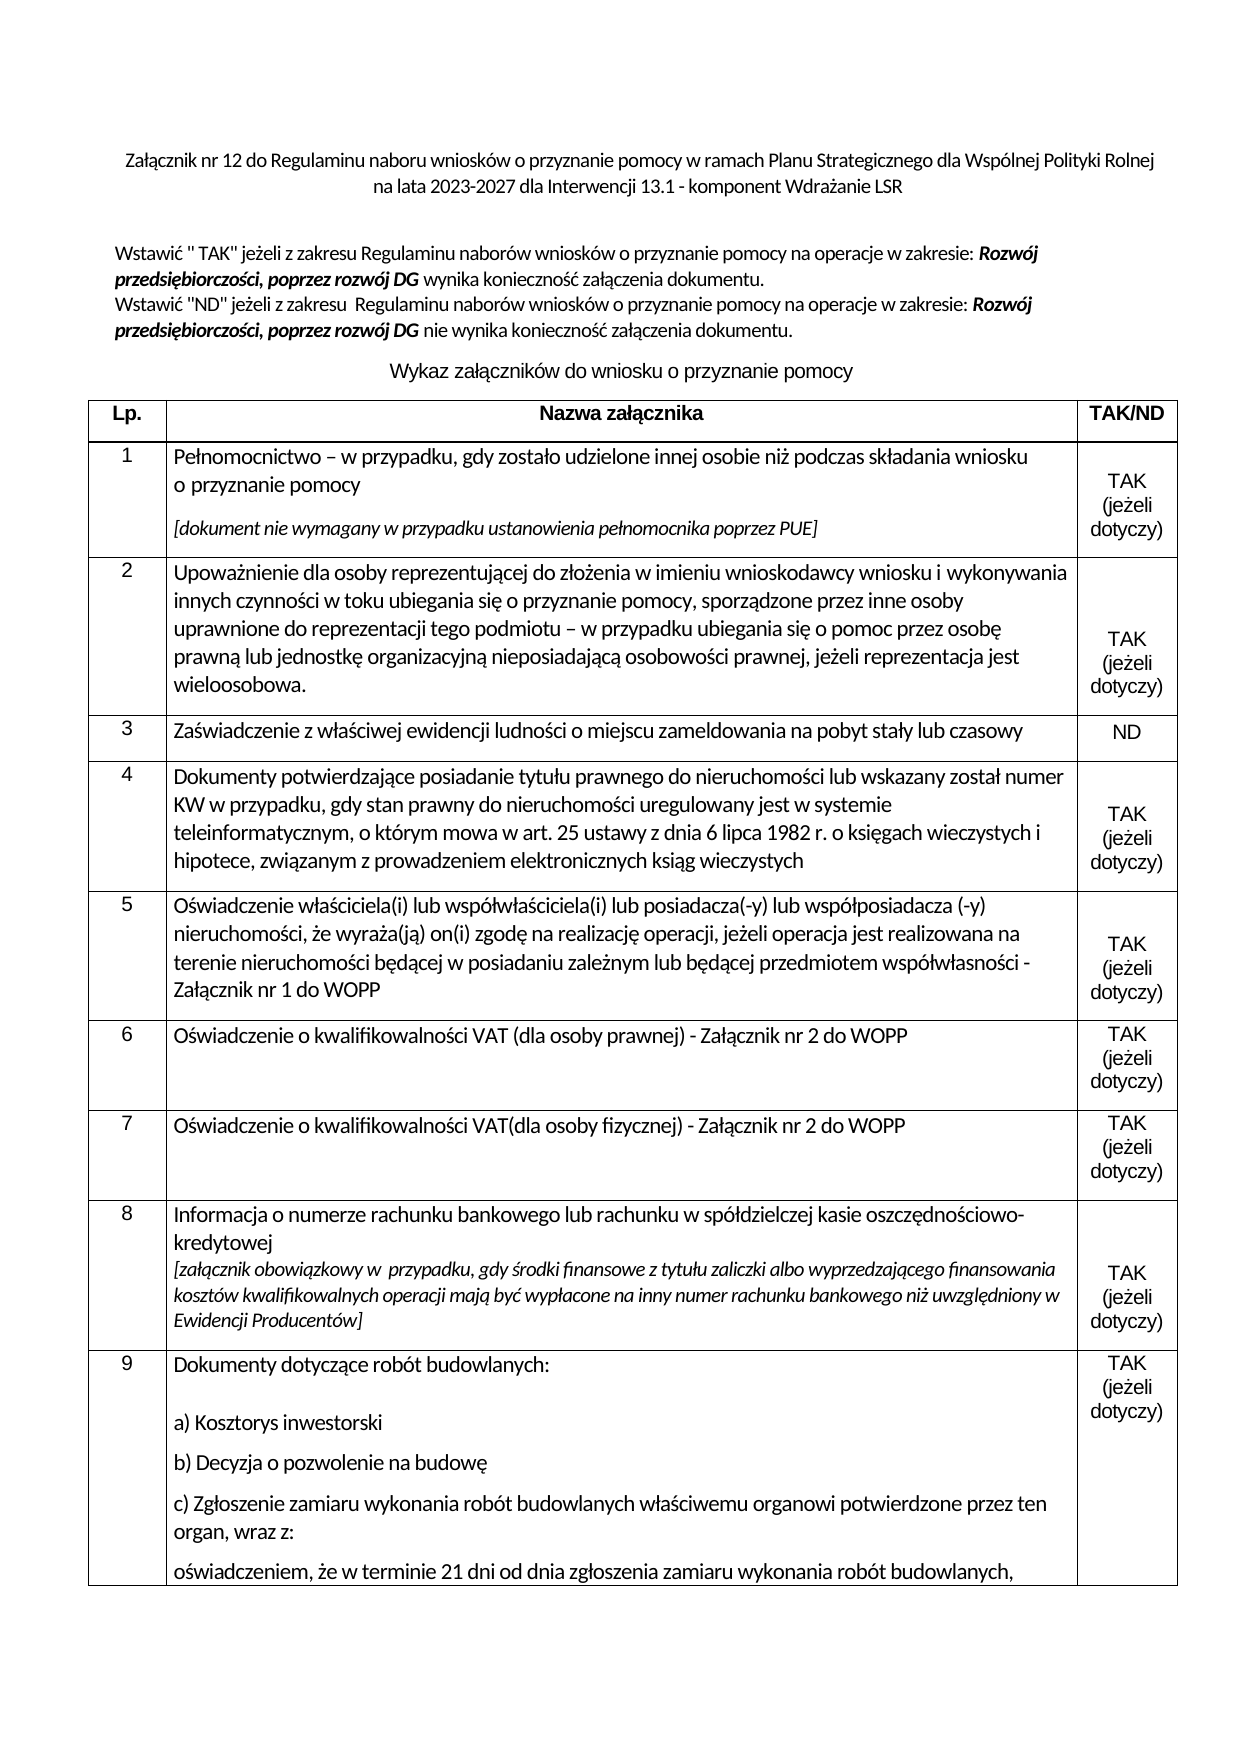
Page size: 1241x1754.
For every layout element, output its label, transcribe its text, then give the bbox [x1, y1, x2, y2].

table_cell [89, 359, 166, 400]
table_cell 3 [89, 716, 166, 761]
table_cell Pełnomocnictwo – w przypadku, gdy zostało udzielone innej osobie niż podczas składania wniosku o przyznanie pomocy [dokument nie wymagany w przypadku ustanowienia pełnomocnika poprzez PUE] [167, 443, 1077, 557]
table_cell Oświadczenie o kwalifikowalności VAT(dla osoby fizycznej) - Załącznik nr 2 do WOPP [167, 1111, 1077, 1199]
table_cell Wykaz załączników do wniosku o przyznanie pomocy [166, 359, 1077, 400]
table_cell Upoważnienie dla osoby reprezentującej do złożenia w imieniu wnioskodawcy wniosku i wykonywania innych czynności w toku ubiegania się o przyznanie pomocy, sporządzone przez inne osoby uprawnione do reprezentacji tego podmiotu – w przypadku ubiegania się o pomoc przez osobę prawną lub jednostkę organizacyjną nieposiadającą osobowości prawnej, jeżeli reprezentacja jest wieloosobowa. [167, 558, 1077, 715]
table_cell Dokumenty potwierdzające posiadanie tytułu prawnego do nieruchomości lub wskazany został numer KW w przypadku, gdy stan prawny do nieruchomości uregulowany jest w systemie teleinformatycznym, o którym mowa w art. 25 ustawy z dnia 6 lipca 1982 r. o księgach wieczystych i hipotece, związanym z prowadzeniem elektronicznych ksiąg wieczystych [167, 762, 1077, 891]
table_header [89, 148, 107, 359]
table_cell TAK (jeżeli dotyczy) [1078, 1111, 1177, 1199]
table_cell Lp. [89, 401, 166, 441]
table_cell 1 [89, 443, 166, 557]
table_cell [1177, 359, 1187, 400]
table_cell TAK (jeżeli dotyczy) [1078, 1201, 1177, 1349]
table_cell [1178, 557, 1187, 715]
table_cell TAK (jeżeli dotyczy) [1078, 443, 1177, 557]
table_header [1182, 148, 1187, 359]
table_cell Oświadczenie właściciela(i) lub współwłaściciela(i) lub posiadacza(-y) lub współposiadacza (-y) nieruchomości, że wyraża(ją) on(i) zgodę na realizację operacji, jeżeli operacja jest realizowana na terenie nieruchomości będącej w posiadaniu zależnym lub będącej przedmiotem współwłasności - Załącznik nr 1 do WOPP [167, 892, 1077, 1020]
table_cell Zaświadczenie z właściwej ewidencji ludności o miejscu zameldowania na pobyt stały lub czasowy [167, 716, 1077, 761]
table_cell Nazwa załącznika [167, 401, 1077, 441]
table_cell 5 [89, 892, 166, 1020]
table_header Załącznik nr 12 do Regulaminu naboru wniosków o przyznanie pomocy w ramach Planu Strategicznego dla Wspólnej Polityki Rolnej na lata 2023-2027 dla Interwencji 13.1 - komponent Wdrażanie LSR Wstawić " TAK" jeżeli z zakresu Regulaminu naborów wniosków o przyznanie pomocy na operacje w zakresie: Rozwój przedsiębiorczości, poprzez rozwój DG wynika konieczność załączenia dokumentu. Wstawić "ND" jeżeli z zakresu Regulaminu naborów wniosków o przyznanie pomocy na operacje w zakresie: Rozwój przedsiębiorczości, poprzez rozwój DG nie wynika konieczność załączenia dokumentu. [107, 148, 1172, 359]
table_cell [1178, 1350, 1187, 1585]
table_cell [1178, 1110, 1187, 1199]
table_cell TAK (jeżeli dotyczy) [1078, 1021, 1177, 1110]
table_cell ND [1078, 716, 1177, 761]
table_cell Oświadczenie o kwalifikowalności VAT (dla osoby prawnej) - Załącznik nr 2 do WOPP [167, 1021, 1077, 1110]
table_cell [1178, 400, 1187, 441]
table_cell TAK/ND [1078, 401, 1177, 441]
table_cell 9 [89, 1351, 166, 1585]
table_cell [1178, 891, 1187, 1020]
table_cell [1178, 715, 1187, 761]
table_cell 8 [89, 1201, 166, 1349]
table_cell 4 [89, 762, 166, 891]
table_cell [1178, 761, 1187, 891]
table_header [1172, 148, 1182, 359]
table_cell [1178, 441, 1187, 557]
table_cell Dokumenty dotyczące robót budowlanych: a) Kosztorys inwestorski b) Decyzja o pozwolenie na budowę c) Zgłoszenie zamiaru wykonania robót budowlanych właściwemu organowi potwierdzone przez ten organ, wraz z: oświadczeniem, że w terminie 21 dni od dnia zgłoszenia zamiaru wykonania robót budowlanych, [167, 1351, 1077, 1585]
table_cell Informacja o numerze rachunku bankowego lub rachunku w spółdzielczej kasie oszczędnościowo-kredytowej [załącznik obowiązkowy w przypadku, gdy środki finansowe z tytułu zaliczki albo wyprzedzającego finansowania kosztów kwalifikowalnych operacji mają być wypłacone na inny numer rachunku bankowego niż uwzględniony w Ewidencji Producentów] [167, 1201, 1077, 1349]
table_cell TAK (jeżeli dotyczy) [1078, 762, 1177, 891]
table_cell 7 [89, 1111, 166, 1199]
table_cell [1178, 1200, 1187, 1349]
table_cell [1077, 359, 1177, 400]
table_cell [1178, 1020, 1187, 1110]
table_cell TAK (jeżeli dotyczy) [1078, 1351, 1177, 1585]
table_cell 6 [89, 1021, 166, 1110]
table_cell 2 [89, 558, 166, 715]
table_cell TAK (jeżeli dotyczy) [1078, 558, 1177, 715]
table_cell TAK (jeżeli dotyczy) [1078, 892, 1177, 1020]
